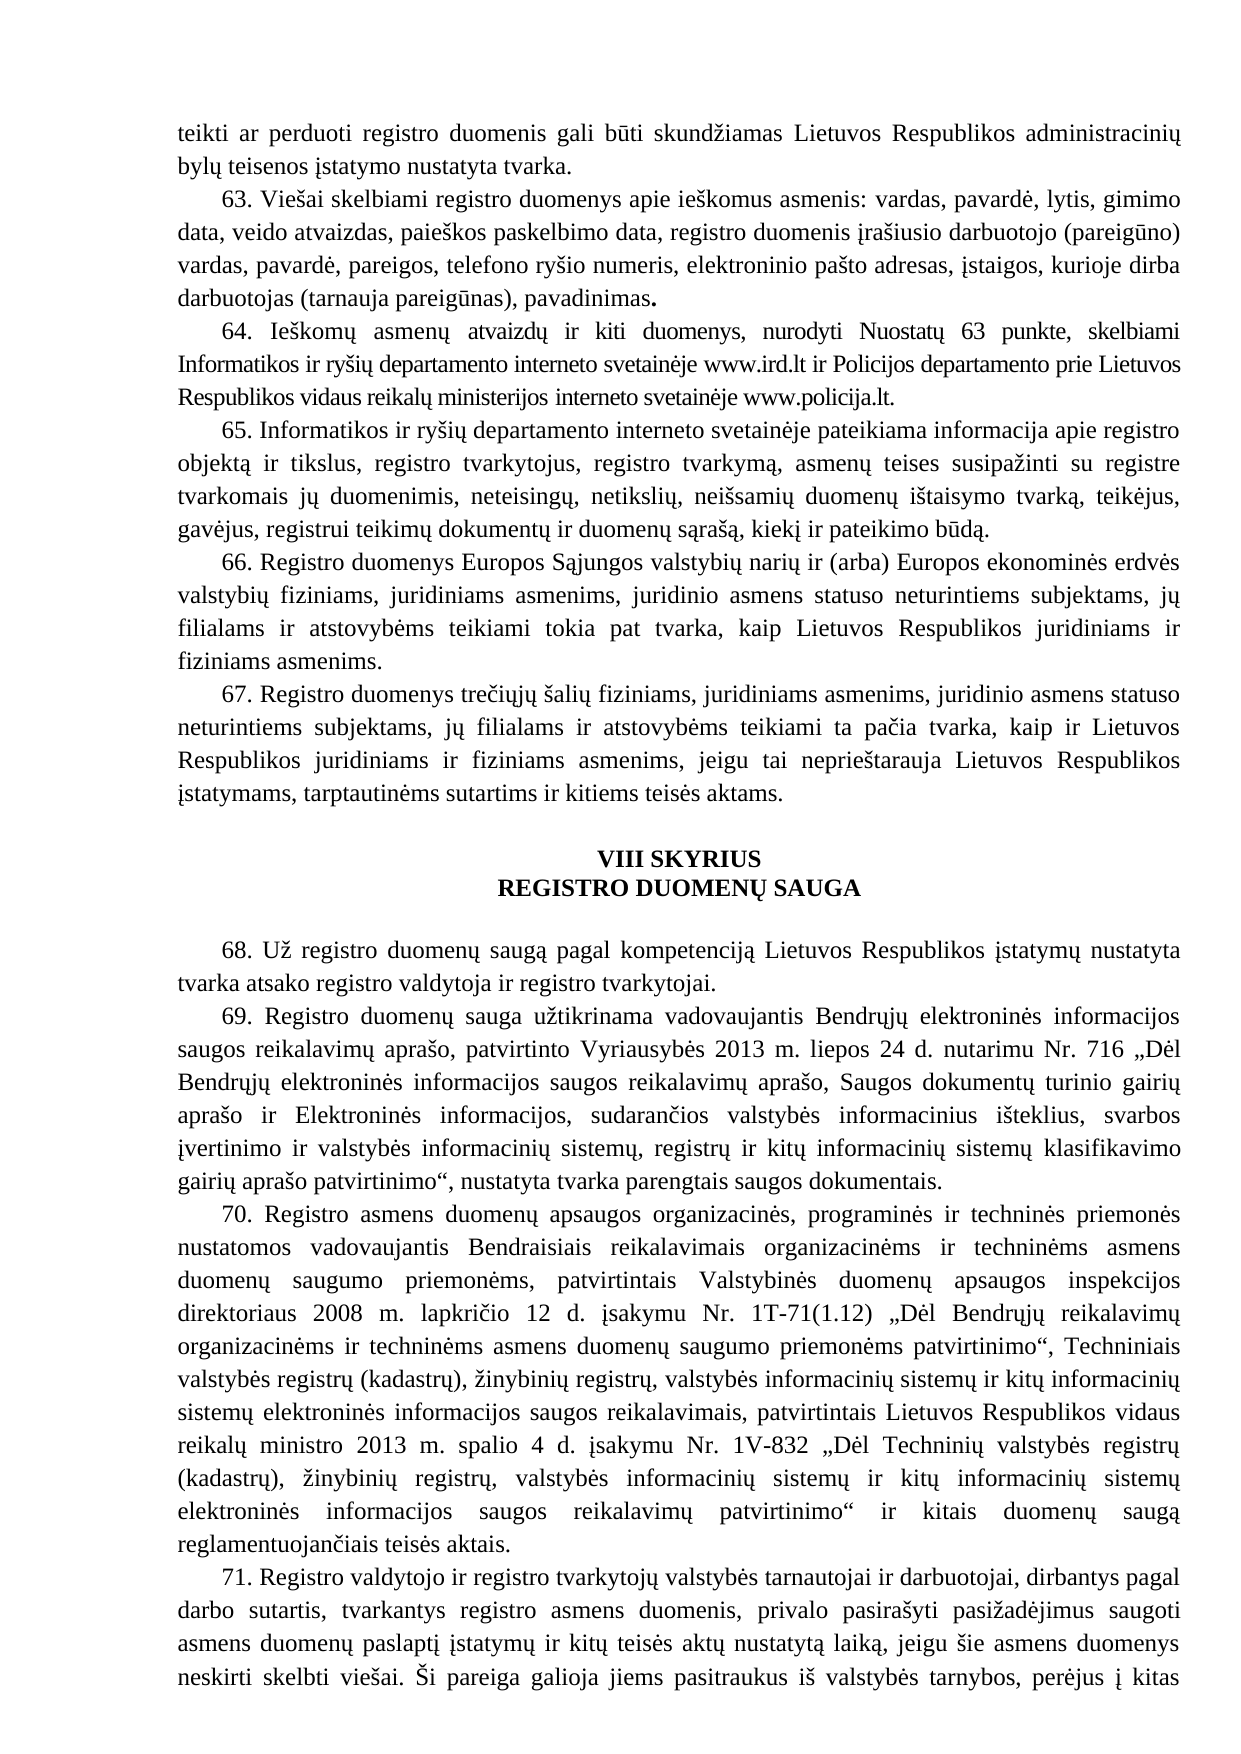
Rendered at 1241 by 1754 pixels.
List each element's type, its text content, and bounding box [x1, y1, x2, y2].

text 70. Registro asmens duomenų apsaugos organizacinės, programinės ir techninės priemonės nustatomos vadovaujantis Bendraisiais reikalavimais organizacinėms ir techninėms asmens duomenų saugumo priemonėms, patvirtintais Valstybinės duomenų apsaugos inspekcijos direktoriaus 2008 m. lapkričio 12 d. įsakymu Nr. 1T-71(1.12) „Dėl Bendrųjų reikalavimų organizacinėms ir techninėms asmens duomenų saugumo priemonėms patvirtinimo“, Techniniais valstybės registrų (kadastrų), žinybinių registrų, valstybės informacinių sistemų ir kitų informacinių sistemų elektroninės informacijos saugos reikalavimais, patvirtintais Lietuvos Respublikos vidaus reikalų ministro 2013 m. spalio 4 d. įsakymu Nr. 1V-832 „Dėl Techninių valstybės registrų (kadastrų), žinybinių registrų, valstybės informacinių sistemų ir kitų informacinių sistemų elektroninės informacijos saugos reikalavimų patvirtinimo“ ir kitais duomenų saugą reglamentuojančiais teisės aktais. [177, 1199, 1181, 1558]
text VIII SKYRIUS [177, 844, 1181, 873]
text REGISTRO DUOMENŲ SAUGA [177, 873, 1181, 902]
text teikti ar perduoti registro duomenis gali būti skundžiamas Lietuvos Respublikos administracinių bylų teisenos įstatymo nustatyta tvarka. [177, 118, 1181, 180]
text 68. Už registro duomenų saugą pagal kompetenciją Lietuvos Respublikos įstatymų nustatyta tvarka atsako registro valdytoja ir registro tvarkytojai. [177, 935, 1181, 997]
text 66. Registro duomenys Europos Sąjungos valstybių narių ir (arba) Europos ekonominės erdvės valstybių fiziniams, juridiniams asmenims, juridinio asmens statuso neturintiems subjektams, jų filialams ir atstovybėms teikiami tokia pat tvarka, kaip Lietuvos Respublikos juridiniams ir fiziniams asmenims. [177, 547, 1181, 675]
text 64. Ieškomų asmenų atvaizdų ir kiti duomenys, nurodyti Nuostatų 63 punkte, skelbiami Informatikos ir ryšių departamento interneto svetainėje www.ird.lt ir Policijos departamento prie Lietuvos Respublikos vidaus reikalų ministerijos interneto svetainėje www.policija.lt. [177, 316, 1181, 411]
text 63. Viešai skelbiami registro duomenys apie ieškomus asmenis: vardas, pavardė, lytis, gimimo data, veido atvaizdas, paieškos paskelbimo data, registro duomenis įrašiusio darbuotojo (pareigūno) vardas, pavardė, pareigos, telefono ryšio numeris, elektroninio pašto adresas, įstaigos, kurioje dirba darbuotojas (tarnauja pareigūnas), pavadinimas. [177, 184, 1181, 312]
text 65. Informatikos ir ryšių departamento interneto svetainėje pateikiama informacija apie registro objektą ir tikslus, registro tvarkytojus, registro tvarkymą, asmenų teises susipažinti su registre tvarkomais jų duomenimis, neteisingų, netikslių, neišsamių duomenų ištaisymo tvarką, teikėjus, gavėjus, registrui teikimų dokumentų ir duomenų sąrašą, kiekį ir pateikimo būdą. [177, 415, 1181, 543]
text 69. Registro duomenų sauga užtikrinama vadovaujantis Bendrųjų elektroninės informacijos saugos reikalavimų aprašo, patvirtinto Vyriausybės 2013 m. liepos 24 d. nutarimu Nr. 716 „Dėl Bendrųjų elektroninės informacijos saugos reikalavimų aprašo, Saugos dokumentų turinio gairių aprašo ir Elektroninės informacijos, sudarančios valstybės informacinius išteklius, svarbos įvertinimo ir valstybės informacinių sistemų, registrų ir kitų informacinių sistemų klasifikavimo gairių aprašo patvirtinimo“, nustatyta tvarka parengtais saugos dokumentais. [177, 1001, 1181, 1195]
text 71. Registro valdytojo ir registro tvarkytojų valstybės tarnautojai ir darbuotojai, dirbantys pagal darbo sutartis, tvarkantys registro asmens duomenis, privalo pasirašyti pasižadėjimus saugoti asmens duomenų paslaptį įstatymų ir kitų teisės aktų nustatytą laiką, jeigu šie asmens duomenys neskirti skelbti viešai. Ši pareiga galioja jiems pasitraukus iš valstybės tarnybos, perėjus į kitas [177, 1562, 1181, 1690]
text 67. Registro duomenys trečiųjų šalių fiziniams, juridiniams asmenims, juridinio asmens statuso neturintiems subjektams, jų filialams ir atstovybėms teikiami ta pačia tvarka, kaip ir Lietuvos Respublikos juridiniams ir fiziniams asmenims, jeigu tai neprieštarauja Lietuvos Respublikos įstatymams, tarptautinėms sutartims ir kitiems teisės aktams. [177, 679, 1181, 807]
